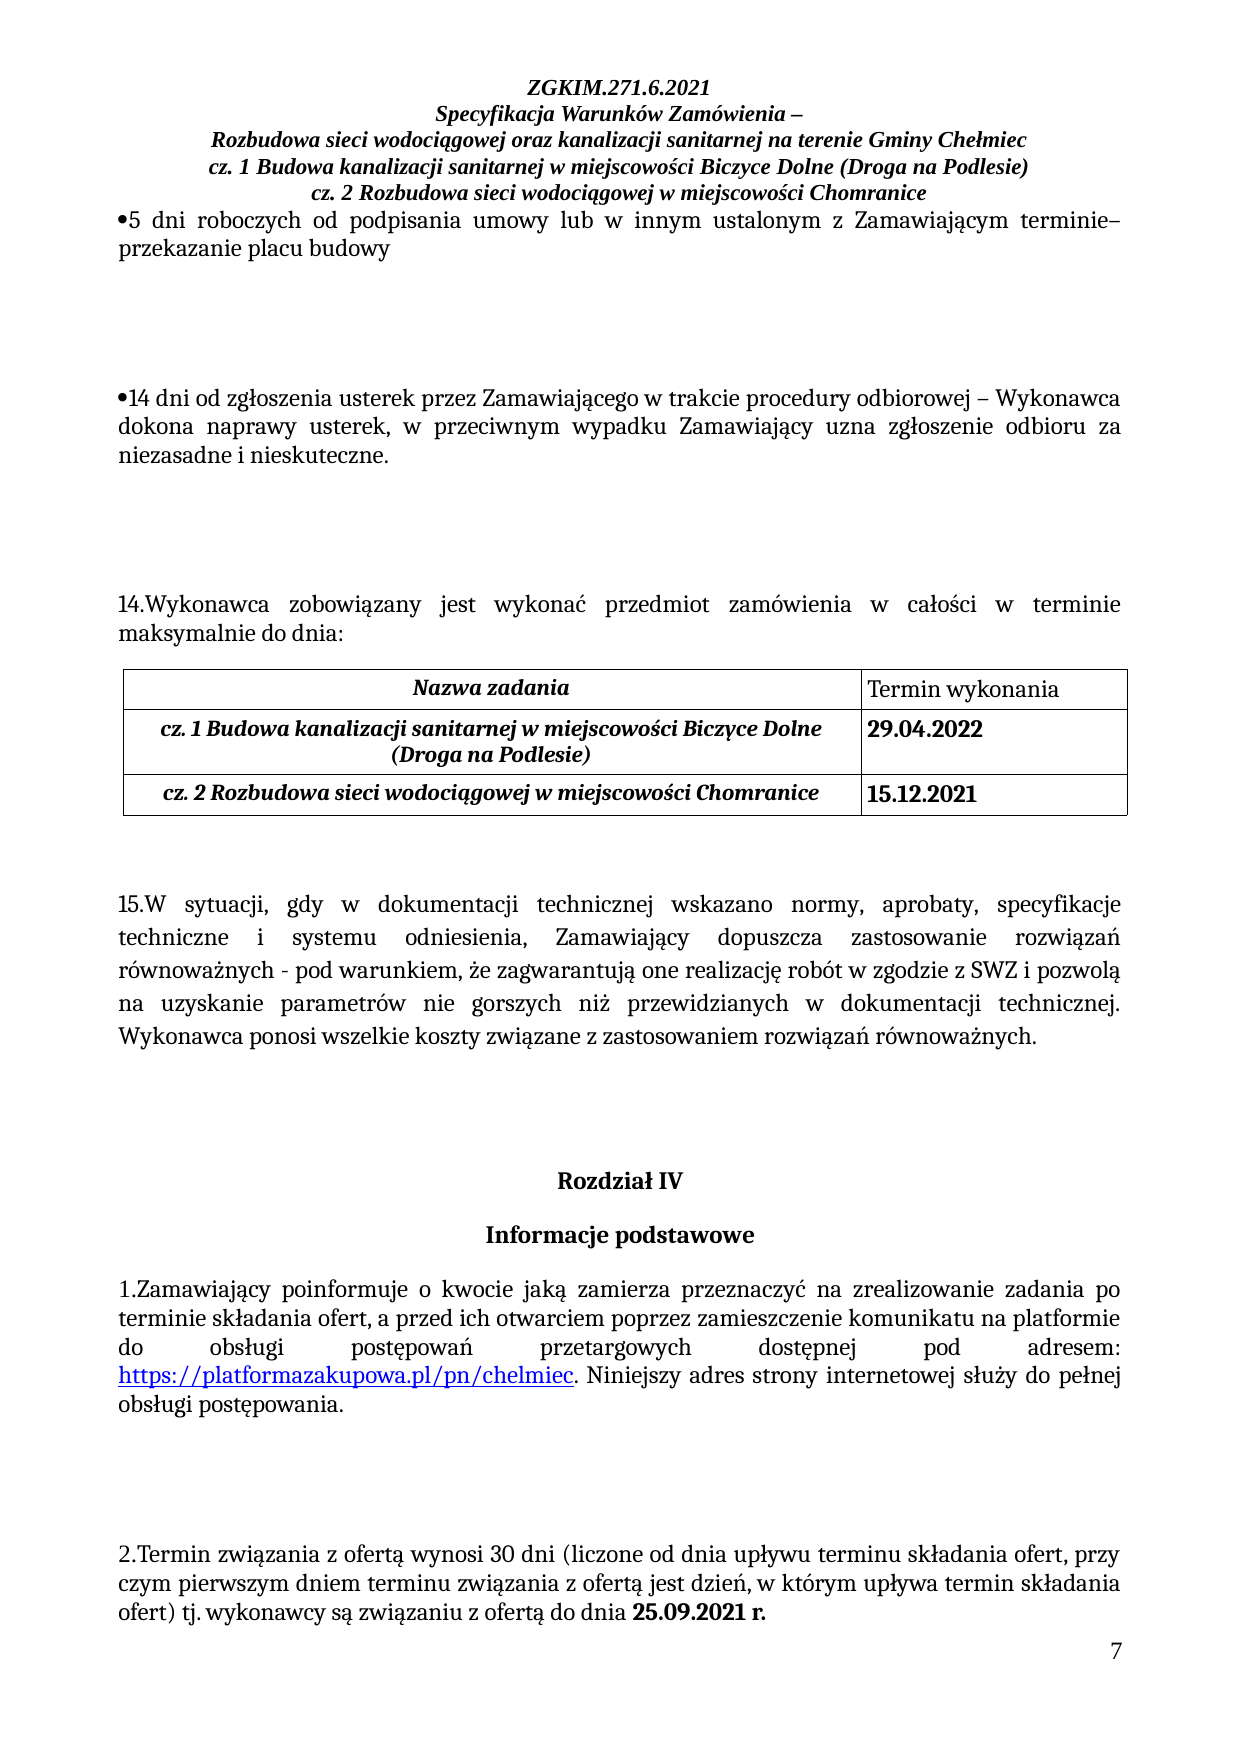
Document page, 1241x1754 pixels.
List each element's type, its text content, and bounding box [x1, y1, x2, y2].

text Informacje podstawowe [118, 1221, 1122, 1249]
list Zamawiający poinformuje o kwocie jaką zamierza przeznaczyć na zrealizowanie zadania po terminie składania ofert, a przed ich otwarciem poprzez zamieszczenie komunikatu na platformie do obsługi postępowań przetargowych dostępnej pod adresem: https://platformazakupowa.pl/pn/chelmiec. Niniejszy adres strony internetowej służy do pełnej obsługi postępowania. [118, 1274, 1122, 1419]
table_header Termin wykonania [862, 670, 1127, 709]
list Wykonawca zobowiązany jest wykonać przedmiot zamówienia w całości w terminie maksymalnie do dnia: [118, 590, 1122, 648]
table_cell cz. 2 Rozbudowa sieci wodociągowej w miejscowości Chomranice [124, 775, 861, 814]
table_cell 15.12.2021 [862, 775, 1127, 814]
list 5 dni roboczych od podpisania umowy lub w innym ustalonym z Zamawiającym terminie– przekazanie placu budowy [118, 206, 1122, 263]
list W sytuacji, gdy w dokumentacji technicznej wskazano normy, aprobaty, specyfikacje techniczne i systemu odniesienia, Zamawiający dopuszcza zastosowanie rozwiązań równoważnych - pod warunkiem, że zagwarantują one realizację robót w zgodzie z SWZ i pozwolą na uzyskanie parametrów nie gorszych niż przewidzianych w dokumentacji technicznej. Wykonawca ponosi wszelkie koszty związane z zastosowaniem rozwiązań równoważnych. [118, 890, 1122, 1051]
table_header Nazwa zadania [124, 670, 861, 709]
list Termin związania z ofertą wynosi 30 dni (liczone od dnia upływu terminu składania ofert, przy czym pierwszym dniem terminu związania z ofertą jest dzień, w którym upływa termin składania ofert) tj. wykonawcy są związaniu z ofertą do dnia 25.09.2021 r. [118, 1539, 1122, 1626]
text Rozdział IV [118, 1167, 1122, 1196]
table_cell 29.04.2022 [862, 710, 1127, 774]
table_cell cz. 1 Budowa kanalizacji sanitarnej w miejscowości Biczyce Dolne (Droga na Podlesie) [124, 710, 861, 774]
list 14 dni od zgłoszenia usterek przez Zamawiającego w trakcie procedury odbiorowej – Wykonawca dokona naprawy usterek, w przeciwnym wypadku Zamawiający uzna zgłoszenie odbioru za niezasadne i nieskuteczne. [118, 383, 1122, 470]
